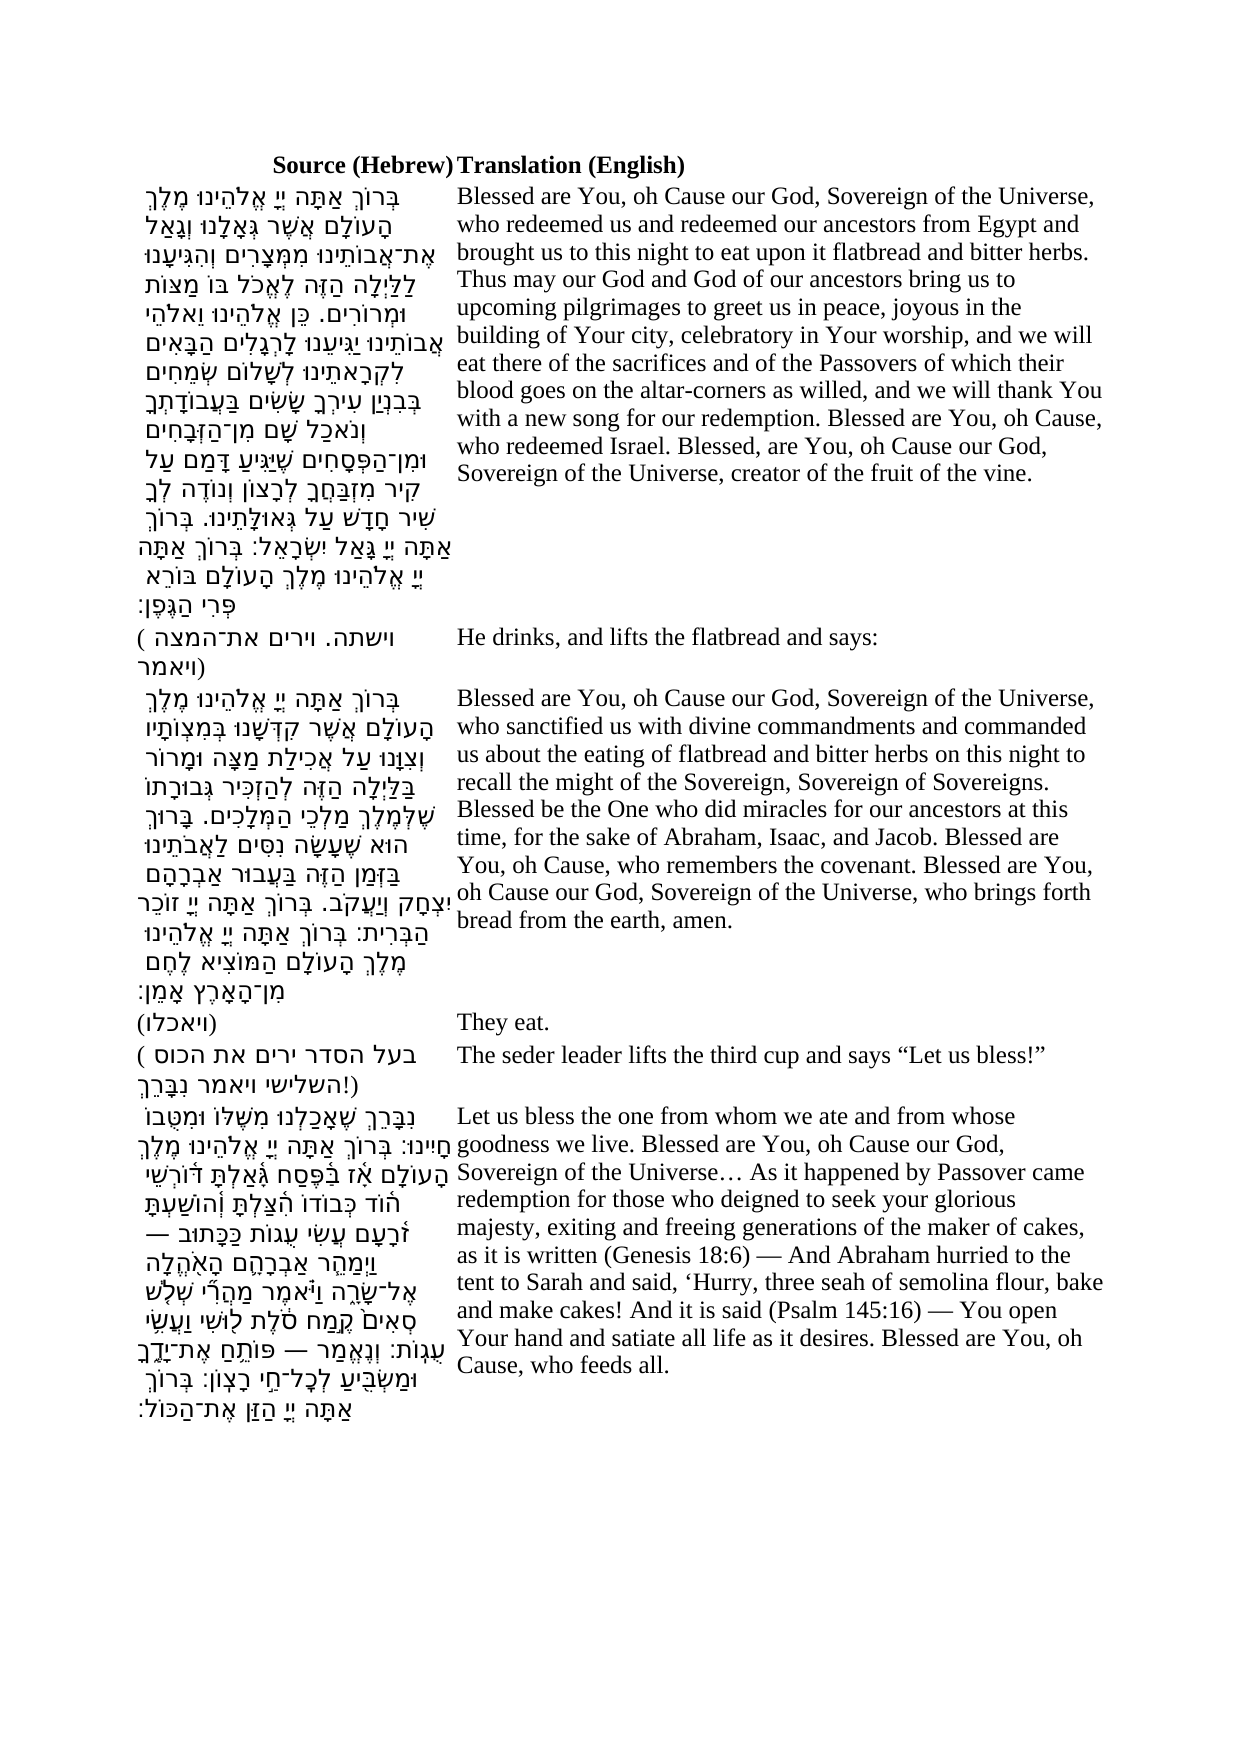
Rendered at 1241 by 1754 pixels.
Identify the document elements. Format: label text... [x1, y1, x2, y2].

table_cell (וישתה. וירים את־המצה ויאמר) [135, 621, 455, 683]
table_cell (בעל הסדר ירים את הכוס השלישי ויאמר נִבָּרֵךְ!) [135, 1039, 455, 1101]
table_cell Blessed are You, oh Cause our God, Sovereign of the Universe, who redeemed us and redeemed our ancestors from Egypt and brought us to this night to eat upon it flatbread and bitter herbs. Thus may our God and God of our ancestors bring us to upcoming pilgrimages to greet us in peace, joyous in the building of Your city, celebratory in Your worship, and we will eat there of the sacrifices and of the Passovers of which their blood goes on the altar-corners as willed, and we will thank You with a new song for our redemption. Blessed are You, oh Cause, who redeemed Israel. Blessed, are You, oh Cause our God, Sovereign of the Universe, creator of the fruit of the vine. [455, 181, 1105, 621]
table_header Translation (English) [455, 150, 1105, 181]
table_cell Blessed are You, oh Cause our God, Sovereign of the Universe, who sanctified us with divine commandments and commanded us about the eating of flatbread and bitter herbs on this night to recall the might of the Sovereign, Sovereign of Sovereigns. Blessed be the One who did miracles for our ancestors at this time, for the sake of Abraham, Isaac, and Jacob. Blessed are You, oh Cause, who remembers the covenant. Blessed are You, oh Cause our God, Sovereign of the Universe, who brings forth bread from the earth, amen. [455, 683, 1105, 1007]
table_cell The seder leader lifts the third cup and says “Let us bless!” [455, 1039, 1105, 1101]
table_cell Let us bless the one from whom we ate and from whose goodness we live. Blessed are You, oh Cause our God, Sovereign of the Universe… As it happened by Passover came redemption for those who deigned to seek your glorious majesty, exiting and freeing generations of the maker of cakes, as it is written (Genesis 18:6) — And Abraham hurried to the tent to Sarah and said, ‘Hurry, three seah of semolina flour, bake and make cakes! And it is said (Psalm 145:16) — You open Your hand and satiate all life as it desires. Blessed are You, oh Cause, who feeds all. [455, 1101, 1105, 1424]
table_header Source (Hebrew) [135, 150, 455, 181]
table_cell נִבָּרֵךְ שֶׁאָכַלְנוּ מִשֶּׁלּוֹ וּמִטֻּבוֹ חָיִינוּ׃ בְּרוֹךְ אַתָּה יְיָ אֱלֹהֵינוּ מֶלֶךְ הָעוֹלָם אָ֫ז בַּ֫פֶּסַח גָּ֫אַלְתָּ דּ֫וֹרְשֵׁי ה֫וֹד כְּבוֹדוֹ הִ֫צַּלְתָּ וְ֫הוֹשַׁעְתָּ ז֫רָעָם עֲשִׂי עֻגוֹת כַּכָּתוּב — וַיְמַהֵ֧ר אַבְרָהָ֛ם הָאֹ֖הֱלָה אֶל־שָׂרָ֑ה וַיֹּ֗אמֶר מַהֲרִ֞י שְׁלֹ֤שׁ סְאִים֙ קֶ֣מַח סֹ֔לֶת ל֖וּשִׁי וַעֲשִׂ֥י עֻגֽוֹת׃ וְנֶאֱמַר — פּוֹתֵ֥חַ אֶת־יָדֶ֑ךָ וּמַשְׂבִּ֖יעַ לְכׇל־חַ֣י רָצֽוֹן׃ בְּרוֹךְ אַתָּה יְיָ הַזַּן אֶת־הַכּוֹל׃ [135, 1101, 455, 1424]
table_cell He drinks, and lifts the flatbread and says: [455, 621, 1105, 683]
table_cell (ויאכלו) [135, 1007, 455, 1039]
table_cell They eat. [455, 1007, 1105, 1039]
table_cell בְּרוֹךְ אַתָּה יְיָ אֱלֹהֵינוּ מֶלֶךְ הָעוֹלָם אֲשֶׁר קִדְּשָׁנוּ בְּמִצְוֹתָיו וְצִוָּנוּ עַל אֲכִילַת מַצָּה וּמָרוֹר בַּלַּיְלָה הַזֶּה לְהַזְכִּיר גְּבוּרָתוֹ שֶׁלְּמֶלֶךְ מַלְכֵי הַמְּלָכִים. בָּרוּךְ הוּא שֶׁעָשָׂה נִסִּים לַאֲבֹתֵינוּ בַּזְּמַן הַזֶּה בַּעֲבוּר אַבְרָהָם יִצְחָק וְיַעֲקֹב. בְּרוֹךְ אַתָּה יְיָ זוֹכֵר הַבְּרִית׃ בְּרוֹךְ אַתָּה יְיָ אֱלֹהֵינוּ מֶלֶךְ הָעוֹלָם הַמּוֹצִיא לֶחֶם מִן־הָאָרֶץ אָמֵן׃ [135, 683, 455, 1007]
table_cell בְּרוֹךְ אַתָּה יְיָ אֱלֹהֵינוּ מֶלֶךְ הָעוֹלָם אֲשֶׁר גְּאָלָנוּ וְגָאַל אֶת־אֲבוֹתֵינוּ מִמְּצָרִים וְהִגִּיעָנוּ לַלַּיְלָה הַזֶּה לֶאֱכֹל בּוֹ מַצּוֹת וּמְרוֹרִים. כֵּן אֱלֹהֵינוּ וֵאלֹהֵי אֲבוֹתֵינוּ יַגִּיעֵנוּ לָרְגָלִים הַבָּאִים לִקְרָאתֵינוּ לְשָׁלוֹם שְׂמֵחִים בְּבִנְיַן עִירְךָ שָׂשִׂים בַּעֲבוֹדָתְךָ וְנֹאכַל שָׁם מִן־הַזְּבָחִים וּמִן־הַפְּסָחִים שֶׁיַּגִּיעַ דָּמַם עַל קִיר מִזְבַּחֲךָ לְרָצוֹן וְנוֹדֶה לְךָ שִׁיר חָדָשׁ עַל גְּאוּלָּתֵינוּ. בְּרוֹךְ אַתָּה יְיָ גָּאַל יִשְׂרָאֵל׃ בְּרוֹךְ אַתָּה יְיָ אֱלֹהֵינוּ מֶלֶךְ הָעוֹלָם בּוֹרֵא פְּרִי הַגֶּפֶן׃ [135, 181, 455, 621]
